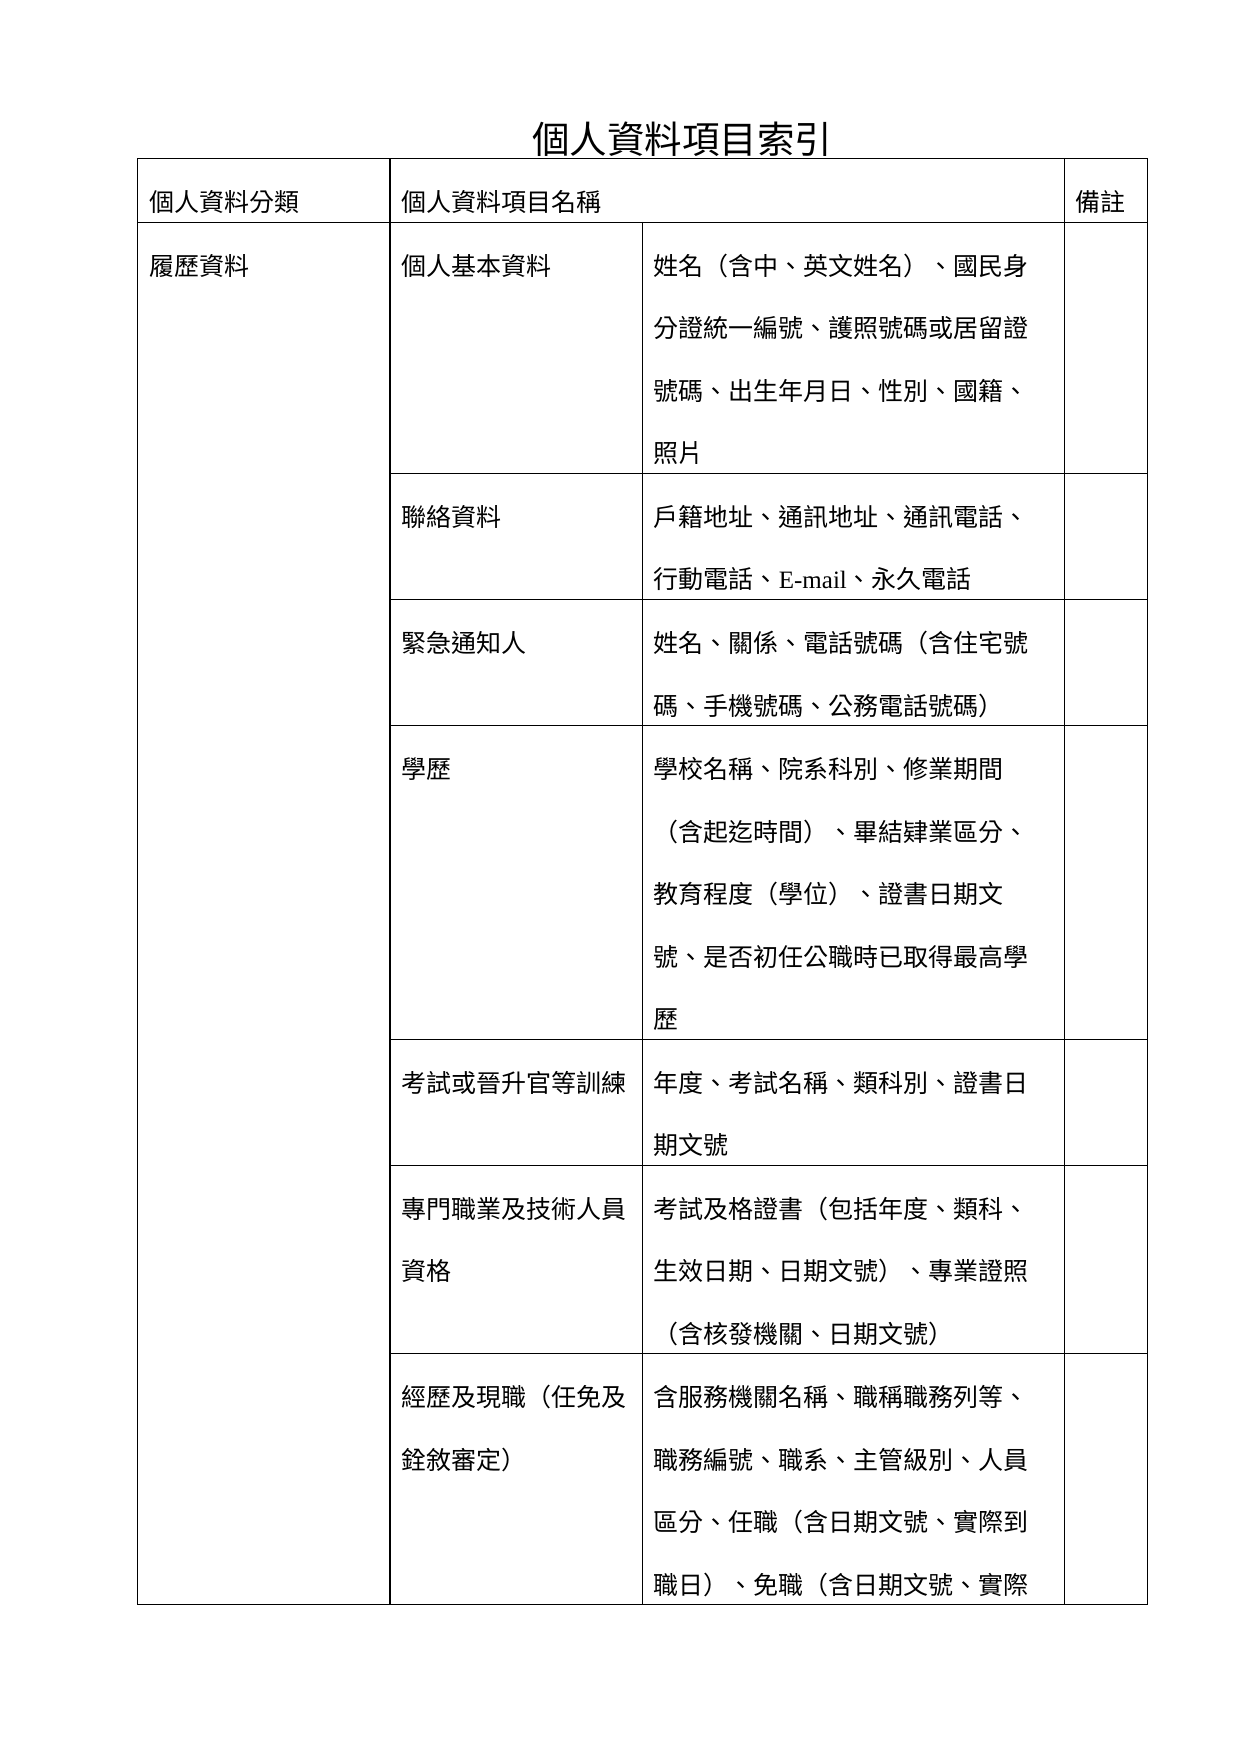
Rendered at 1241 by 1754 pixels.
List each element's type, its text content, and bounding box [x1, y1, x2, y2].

table_cell 緊急通知人 [391, 600, 642, 725]
table_cell 經歷及現職（任免及銓敘審定） [391, 1354, 642, 1604]
table_cell [1065, 726, 1147, 1038]
table_cell 姓名、關係、電話號碼（含住宅號碼、手機號碼、公務電話號碼） [643, 600, 1064, 725]
table_cell [1065, 1166, 1147, 1353]
table_cell 姓名（含中、英文姓名）、國民身分證統一編號、護照號碼或居留證號碼、出生年月日、性別、國籍、照片 [643, 223, 1064, 473]
table_cell 考試或晉升官等訓練 [391, 1040, 642, 1164]
table_cell 學校名稱、院系科別、修業期間（含起迄時間）、畢結肄業區分、教育程度（學位）、證書日期文號、是否初任公職時已取得最高學歷 [643, 726, 1064, 1038]
table_cell [1065, 1040, 1147, 1164]
table_cell 含服務機關名稱、職稱職務列等、職務編號、職系、主管級別、人員區分、任職（含日期文號、實際到職日）、免職（含日期文號、實際 [643, 1354, 1064, 1604]
table_cell [1065, 600, 1147, 725]
table_cell 聯絡資料 [391, 474, 642, 599]
table_cell 個人基本資料 [391, 223, 642, 473]
table_cell [1065, 1354, 1147, 1604]
text 個人資料項目索引 [138, 96, 1152, 158]
table_cell 履歷資料 [138, 223, 389, 1604]
table_cell 學歷 [391, 726, 642, 1038]
table_header 個人資料分類 [138, 159, 389, 222]
table_cell 考試及格證書（包括年度、類科、生效日期、日期文號）、專業證照（含核發機關、日期文號） [643, 1166, 1064, 1353]
table_cell 專門職業及技術人員資格 [391, 1166, 642, 1353]
table_cell 年度、考試名稱、類科別、證書日期文號 [643, 1040, 1064, 1164]
table_cell [1065, 223, 1147, 473]
table_cell 戶籍地址、通訊地址、通訊電話、行動電話、E-mail、永久電話 [643, 474, 1064, 599]
table_header 個人資料項目名稱 [391, 159, 1064, 222]
table_cell [1065, 474, 1147, 599]
table_header 備註 [1065, 159, 1147, 222]
